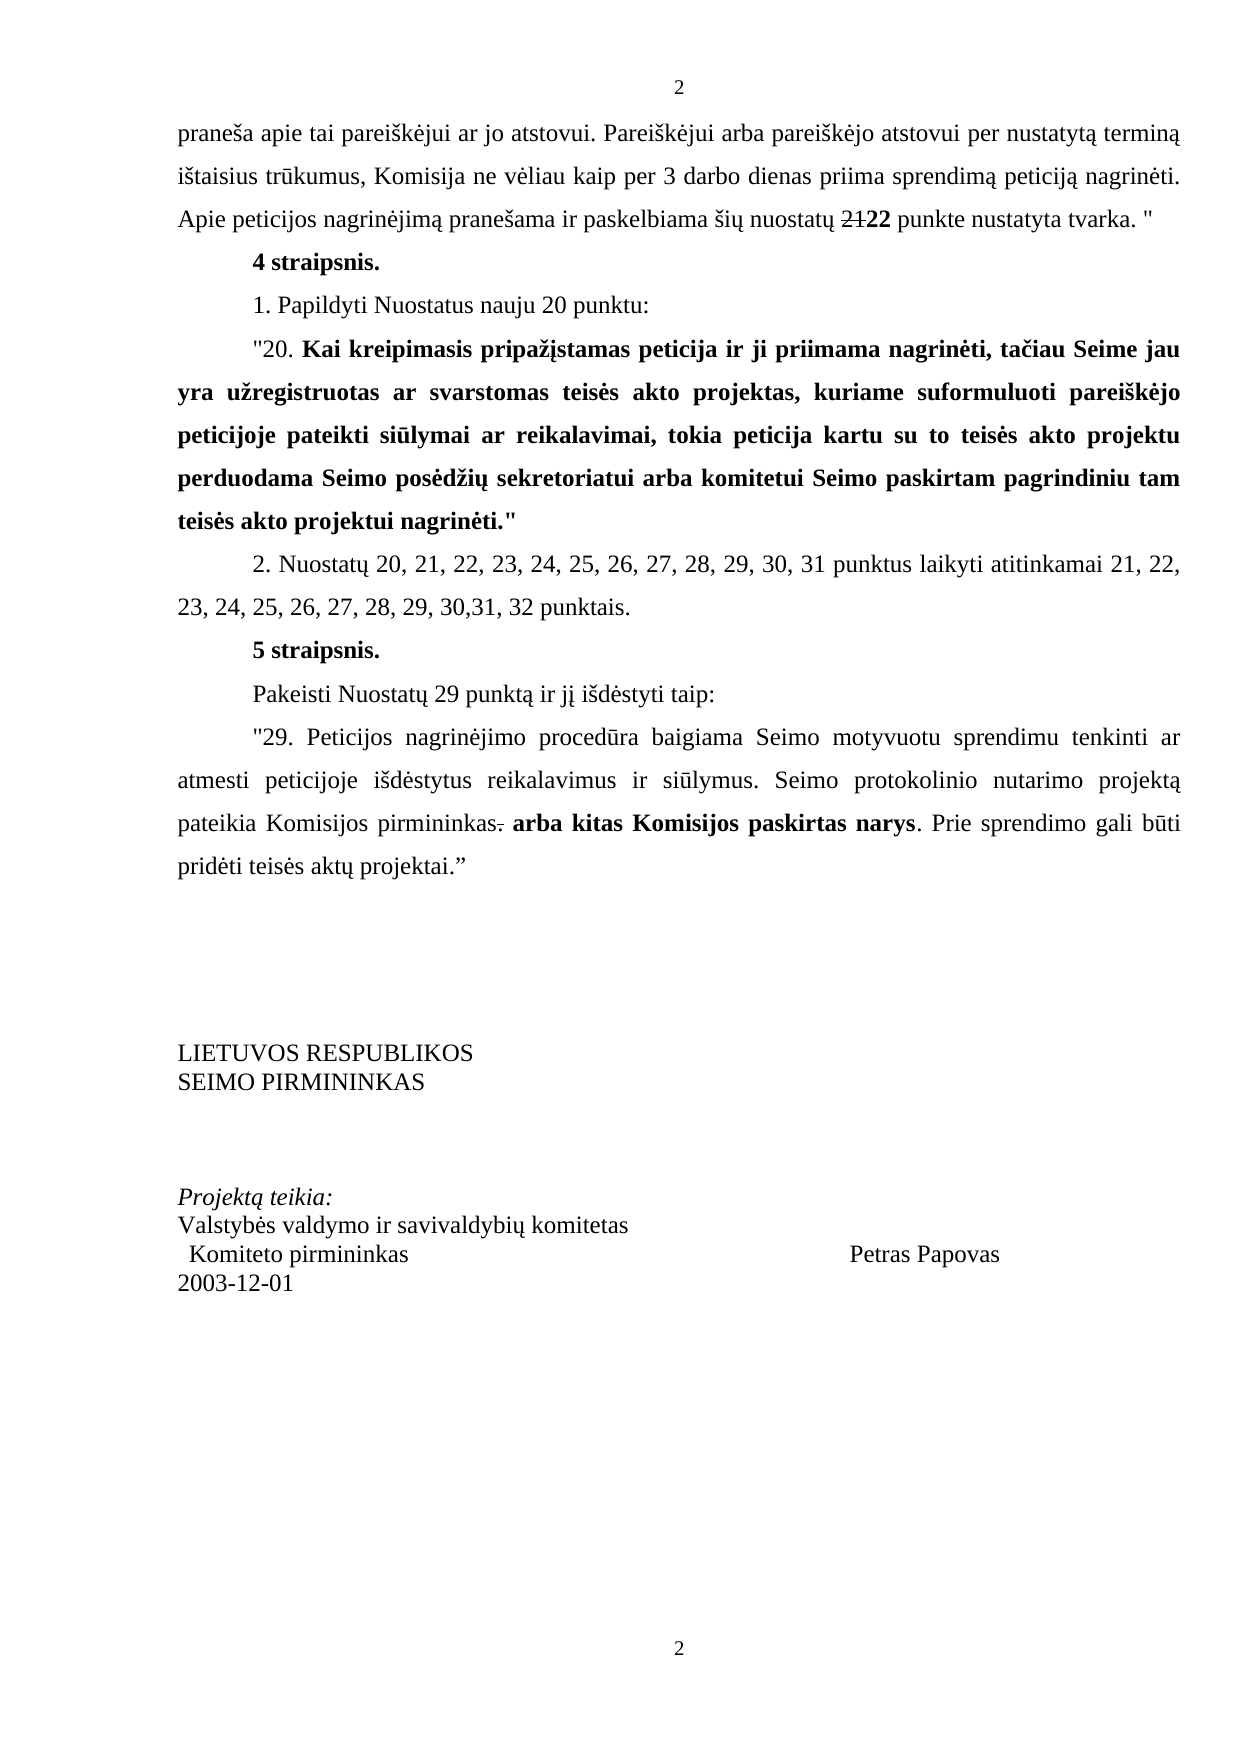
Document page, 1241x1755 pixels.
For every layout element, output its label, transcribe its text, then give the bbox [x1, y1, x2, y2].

text 5 straipsnis. [177, 636, 1181, 664]
text Pakeisti Nuostatų 29 punktą ir jį išdėstyti taip: [177, 679, 1181, 707]
text Valstybės valdymo ir savivaldybių komitetas [177, 1211, 1181, 1239]
text praneša apie tai pareiškėjui ar jo atstovui. Pareiškėjui arba pareiškėjo atstovui per nustatytą terminą ištaisius trūkumus, Komisija ne vėliau kaip per 3 darbo dienas priima sprendimą peticiją nagrinėti. Apie peticijos nagrinėjimą pranešama ir paskelbiama šių nuostatų 2122 punkte nustatyta tvarka. " [177, 118, 1181, 233]
text 1. Papildyti Nuostatus nauju 20 punktu: [177, 291, 1181, 319]
text Projektą teikia: [177, 1182, 1181, 1211]
text "29. Peticijos nagrinėjimo procedūra baigiama Seimo motyvuotu sprendimu tenkinti ar atmesti peticijoje išdėstytus reikalavimus ir siūlymus. Seimo protokolinio nutarimo projektą pateikia Komisijos pirmininkas. arba kitas Komisijos paskirtas narys. Prie sprendimo gali būti pridėti teisės aktų projektai.” [177, 722, 1181, 880]
text SEIMO PIRMININKAS [177, 1067, 1181, 1096]
text LIETUVOS RESPUBLIKOS [177, 1038, 1181, 1067]
text "20. Kai kreipimasis pripažįstamas peticija ir ji priimama nagrinėti, tačiau Seime jau yra užregistruotas ar svarstomas teisės akto projektas, kuriame suformuluoti pareiškėjo peticijoje pateikti siūlymai ar reikalavimai, tokia peticija kartu su to teisės akto projektu perduodama Seimo posėdžių sekretoriatui arba komitetui Seimo paskirtam pagrindiniu tam teisės akto projektui nagrinėti." [177, 334, 1181, 535]
text 2003-12-01 [177, 1268, 1181, 1297]
text 2. Nuostatų 20, 21, 22, 23, 24, 25, 26, 27, 28, 29, 30, 31 punktus laikyti atitinkamai 21, 22, 23, 24, 25, 26, 27, 28, 29, 30,31, 32 punktais. [177, 549, 1181, 621]
table_header [602, 1239, 838, 1268]
table_header Komiteto pirmininkas [177, 1239, 602, 1268]
text 4 straipsnis. [177, 247, 1181, 276]
table_header Petras Papovas [838, 1239, 1204, 1268]
